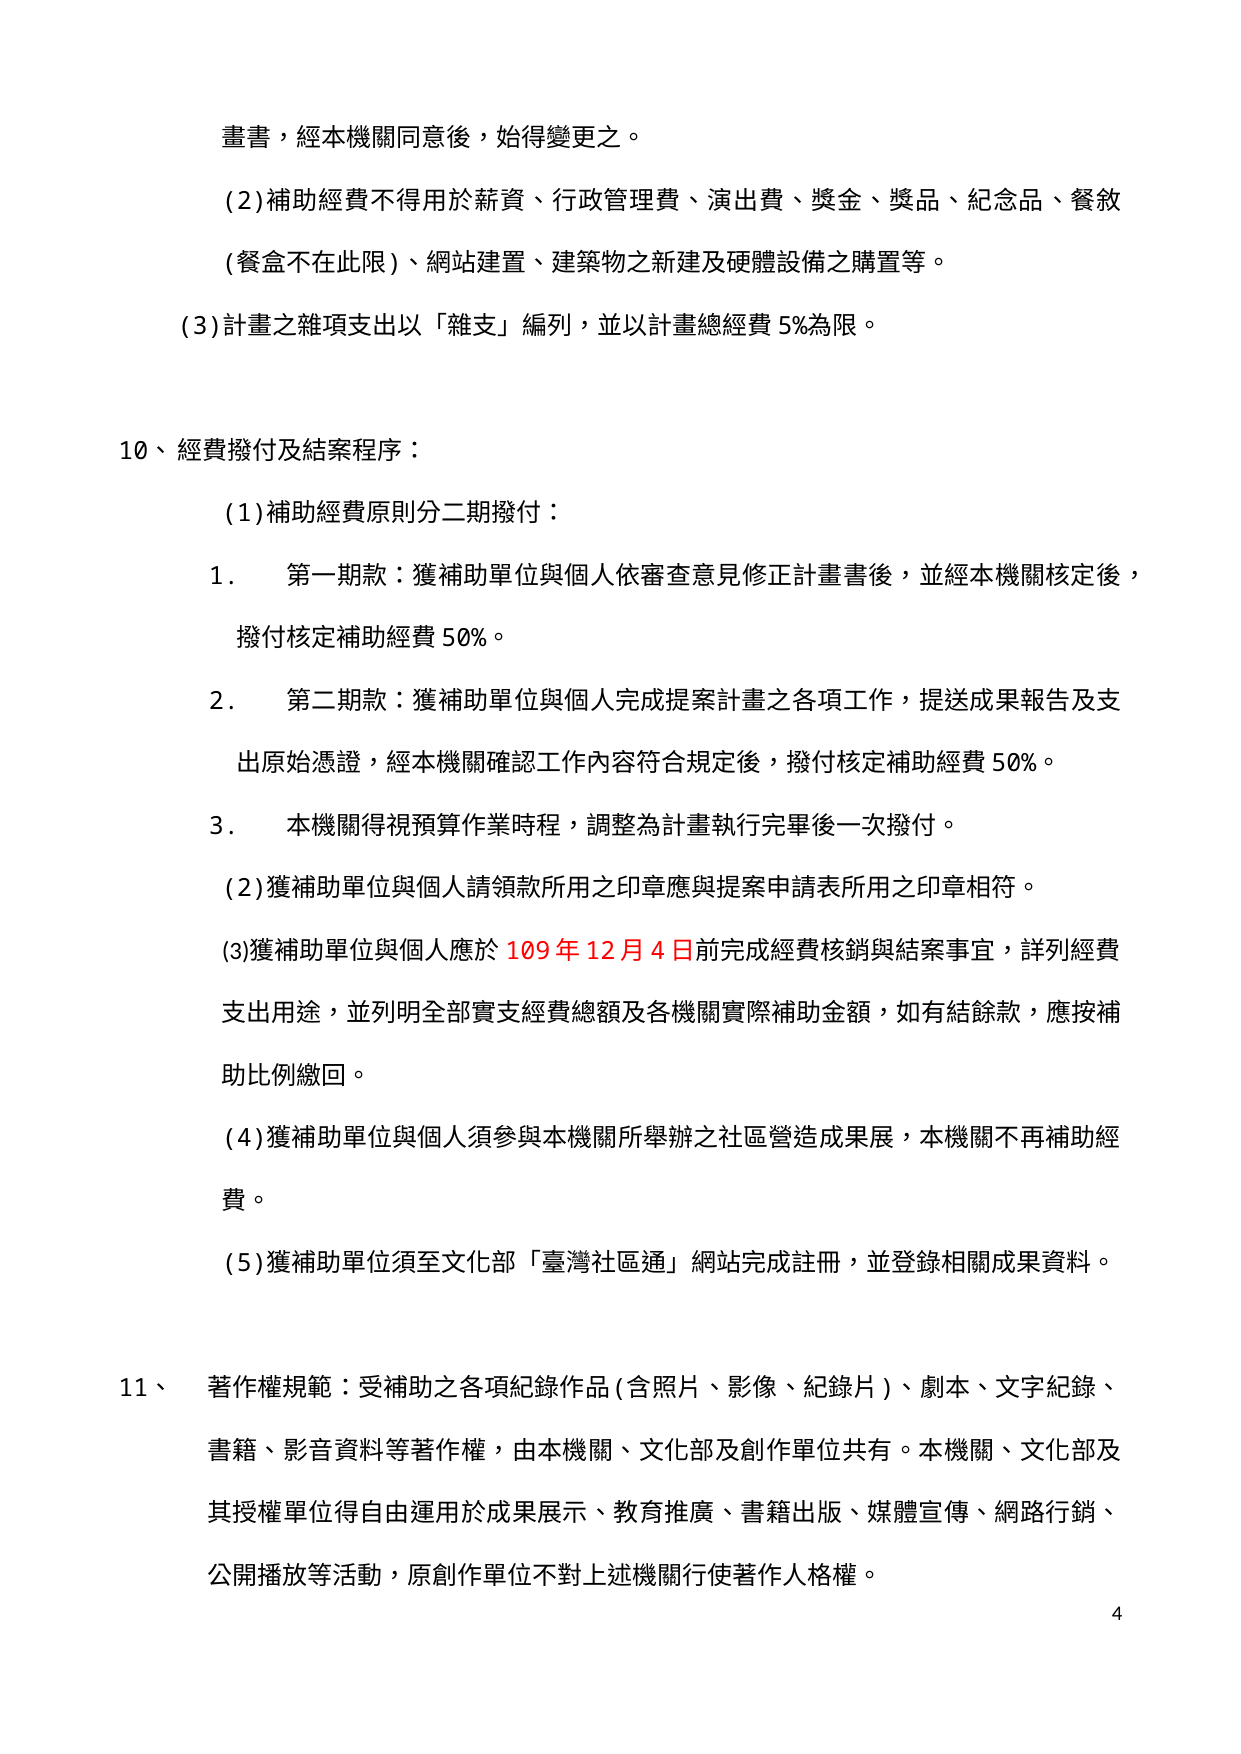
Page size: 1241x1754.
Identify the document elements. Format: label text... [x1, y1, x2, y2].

list 經費撥付及結案程序： [118, 407, 1122, 469]
list 獲補助單位與個人請領款所用之印章應與提案申請表所用之印章相符。 [222, 844, 1122, 907]
list 著作權規範：受補助之各項紀錄作品(含照片、影像、紀錄片)、劇本、文字紀錄、書籍、影音資料等著作權，由本機關、文化部及創作單位共有。本機關、文化部及其授權單位得自由運用於成果展示、教育推廣、書籍出版、媒體宣傳、網路行銷、公開播放等活動，原創作單位不對上述機關行使著作人格權。 [118, 1344, 1122, 1594]
list 本機關得視預算作業時程，調整為計畫執行完畢後一次撥付。 [209, 782, 1122, 844]
list 獲補助單位與個人應於109年12月4日前完成經費核銷與結案事宜，詳列經費支出用途，並列明全部實支經費總額及各機關實際補助金額，如有結餘款，應按補助比例繳回。 [222, 907, 1122, 1094]
list 第一期款：獲補助單位與個人依審查意見修正計畫書後，並經本機關核定後，撥付核定補助經費50%。 [209, 532, 1122, 657]
list 獲補助單位與個人須參與本機關所舉辦之社區營造成果展，本機關不再補助經費。 [222, 1094, 1122, 1219]
list 第二期款：獲補助單位與個人完成提案計畫之各項工作，提送成果報告及支出原始憑證，經本機關確認工作內容符合規定後，撥付核定補助經費50%。 [209, 657, 1122, 782]
list 補助經費不得用於薪資、行政管理費、演出費、獎金、獎品、紀念品、餐敘(餐盒不在此限)、網站建置、建築物之新建及硬體設備之購置等。 [222, 157, 1122, 282]
list 計畫之雜項支出以「雜支」編列，並以計畫總經費5%為限。 [177, 282, 1122, 344]
list 畫書，經本機關同意後，始得變更之。 [177, 94, 1122, 157]
list 獲補助單位須至文化部「臺灣社區通」網站完成註冊，並登錄相關成果資料。 [222, 1219, 1122, 1282]
list 補助經費原則分二期撥付： [222, 469, 1122, 532]
